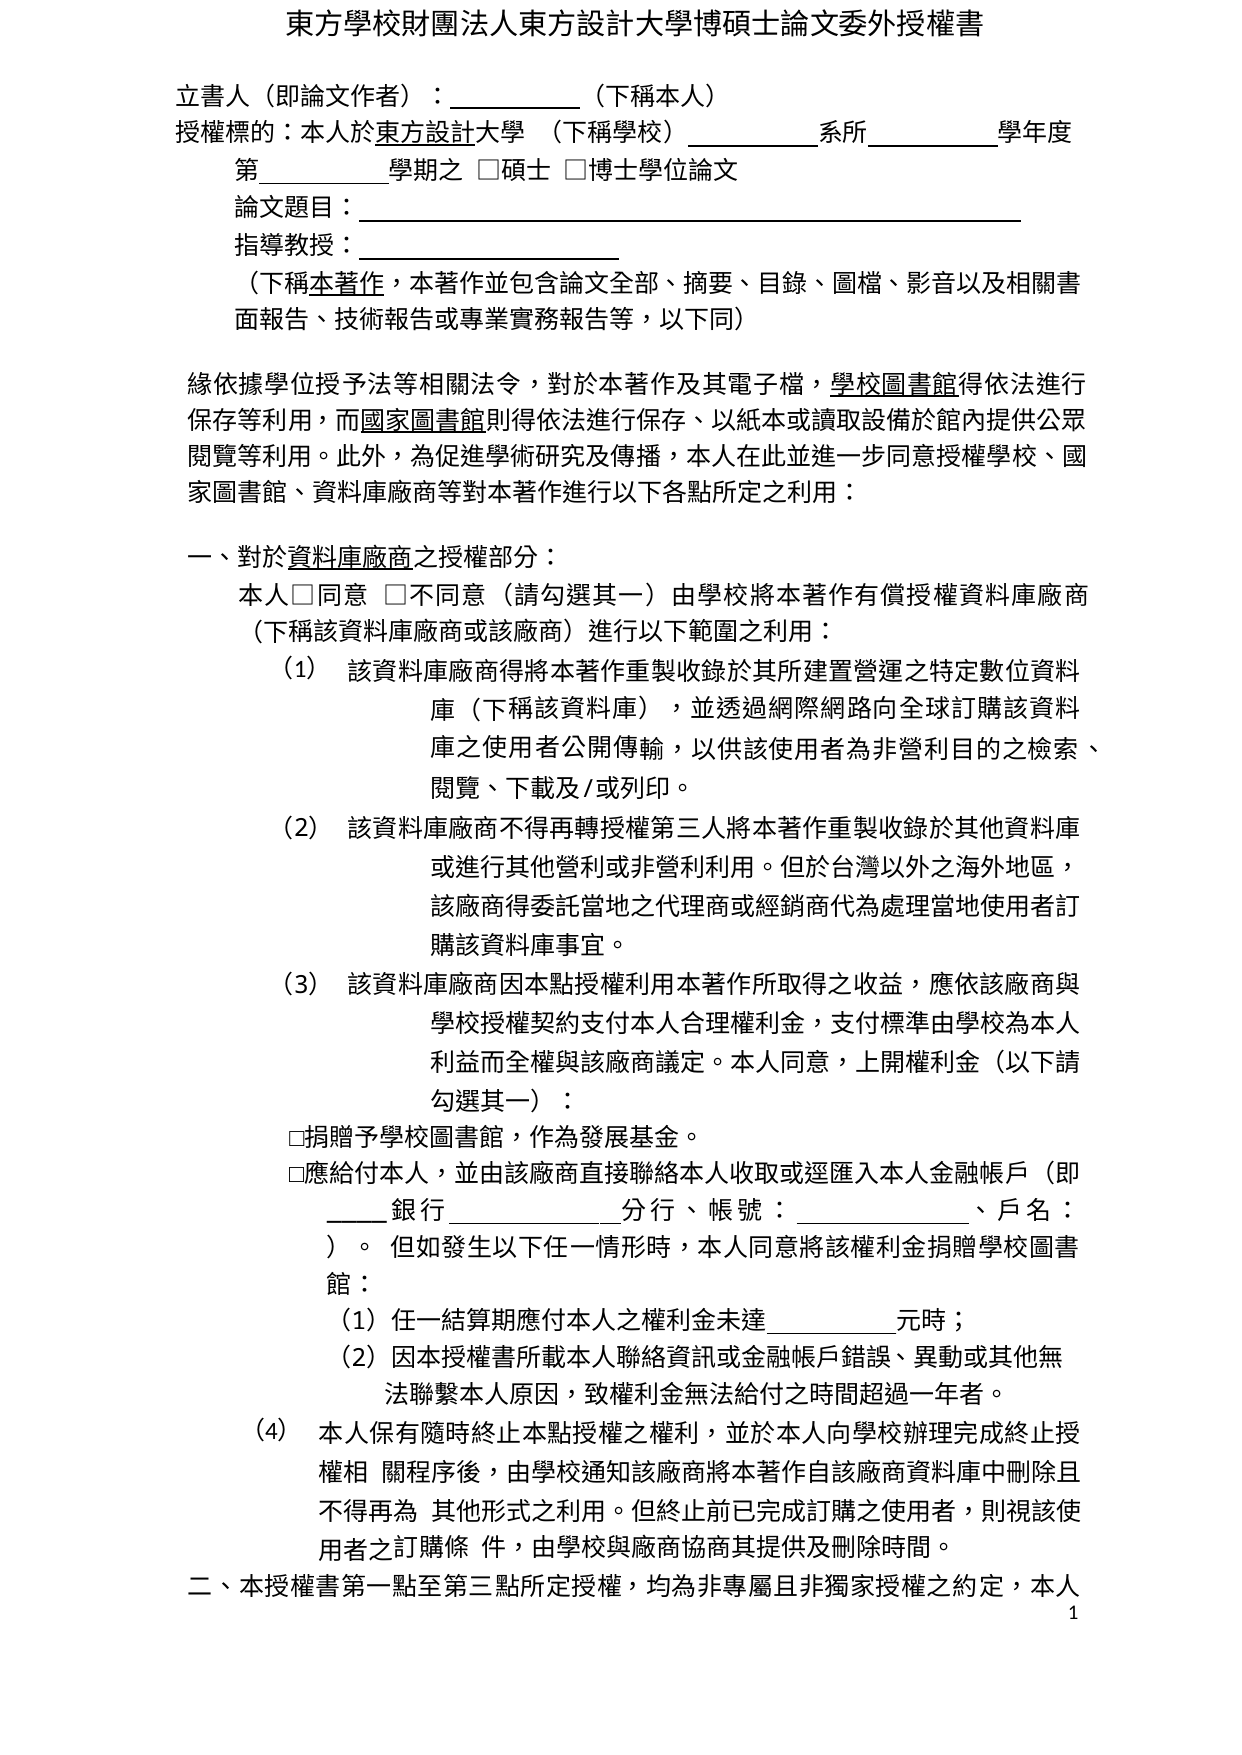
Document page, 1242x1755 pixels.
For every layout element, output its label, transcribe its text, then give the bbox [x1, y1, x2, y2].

text 一、對於資料庫廠商之授權部分： [187, 537, 544, 574]
text （2）因本授權書所載本人聯絡資訊或金融帳戶錯誤、異動或其他無法聯繫本人原因，致權利金無法給付之時間超過一年者。 [326, 1338, 1081, 1410]
text □捐贈予學校圖書館，作為發展基金。 [289, 1118, 1094, 1154]
text 指導教授： [234, 226, 647, 263]
text 立書人（即論文作者）： （下稱本人） [175, 75, 777, 113]
text （下稱本著作，本著作並包含論文全部、摘要、目錄、圖檔、影音以及相關書面報告、技術報告或專業實務報告等，以下同） [234, 263, 1091, 336]
text （1）任一結算期應付本人之權利金未達 元時； [326, 1300, 1094, 1338]
list 該資料庫廠商不得再轉授權第三人將本著作重製收錄於其他資料庫或進行其他營利或非營利利用。但於台灣以外之海外地區，該廠商得委託當地之代理商或經銷商代為處理當地使用者訂購該資料庫事宜。 [268, 805, 1081, 961]
text 本人□同意 □不同意（請勾選其一）由學校將本著作有償授權資料庫廠商（下稱該資料庫廠商或該廠商）進行以下範圍之利用： [238, 574, 1094, 649]
text 二、本授權書第一點至第三點所定授權，均為非專屬且非獨家授權之約定，本人 [188, 1567, 1081, 1603]
text 緣依據學位授予法等相關法令，對於本著作及其電子檔，學校圖書館得依法進行保存等利用，而國家圖書館則得依法進行保存、以紙本或讀取設備於館內提供公眾閱覽等利用。此外，為促進學術研究及傳播，本人在此並進一步同意授權學校、國家圖書館、資料庫廠商等對本著作進行以下各點所定之利用： [187, 364, 1088, 509]
text 授權標的：本人於東方設計大學 （下稱學校） 系所 學年度第 學期之 □碩士 □博士學位論文 [175, 113, 1087, 188]
text □應給付本人，並由該廠商直接聯絡本人收取或逕匯入本人金融帳戶（即____銀行 分行、帳號： 、戶名： ）。 但如發生以下任一情形時，本人同意將該權利金捐贈學校圖書館： [289, 1154, 1081, 1300]
list 該資料庫廠商得將本著作重製收錄於其所建置營運之特定數位資料庫（下稱該資料庫），並透過網際網路向全球訂購該資料庫之使用者公開傳輸，以供該使用者為非營利目的之檢索、閱覽、下載及/或列印。 [268, 649, 1081, 805]
list 本人保有隨時終止本點授權之權利，並於本人向學校辦理完成終止授權相 關程序後，由學校通知該廠商將本著作自該廠商資料庫中刪除且不得再為 其他形式之利用。但終止前已完成訂購之使用者，則視該使用者之訂購條 件，由學校與廠商協商其提供及刪除時間。 [240, 1410, 1081, 1567]
list 該資料庫廠商因本點授權利用本著作所取得之收益，應依該廠商與學校授權契約支付本人合理權利金，支付標準由學校為本人利益而全權與該廠商議定。本人同意，上開權利金（以下請勾選其一）： [268, 961, 1081, 1118]
text 論文題目： [234, 188, 1091, 226]
text 東方學校財團法人東方設計大學博碩士論文委外授權書 [175, 0, 1094, 40]
